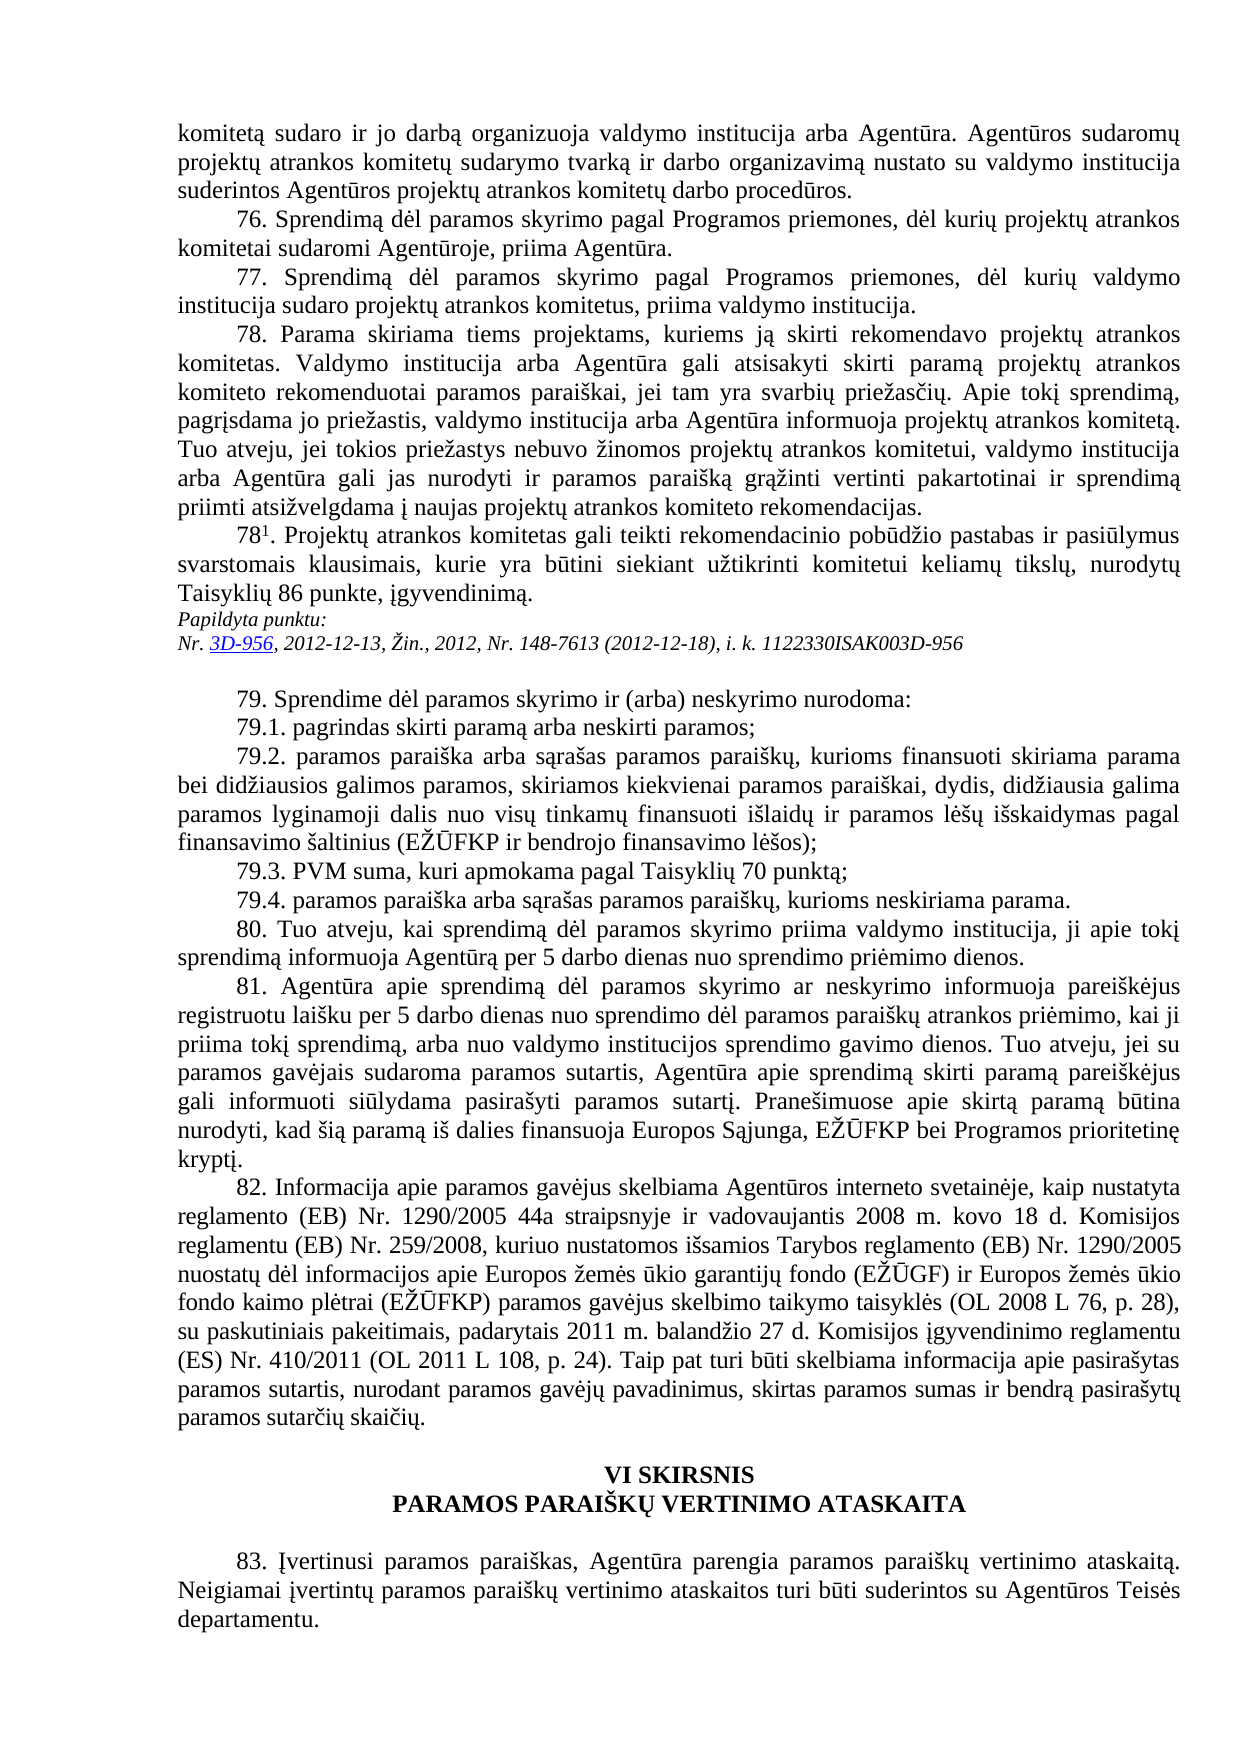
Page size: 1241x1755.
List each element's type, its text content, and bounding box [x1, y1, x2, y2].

text Nr. 3D-956, 2012-12-13, Žin., 2012, Nr. 148-7613 (2012-12-18), i. k. 1122330ISAK003D-956 [177, 631, 1181, 655]
text 80. Tuo atveju, kai sprendimą dėl paramos skyrimo priima valdymo institucija, ji apie tokį sprendimą informuoja Agentūrą per 5 darbo dienas nuo sprendimo priėmimo dienos. [177, 914, 1181, 971]
text Papildyta punktu: [177, 607, 1181, 631]
text komitetą sudaro ir jo darbą organizuoja valdymo institucija arba Agentūra. Agentūros sudaromų projektų atrankos komitetų sudarymo tvarką ir darbo organizavimą nustato su valdymo institucija suderintos Agentūros projektų atrankos komitetų darbo procedūros. [177, 118, 1181, 204]
text 78. Parama skiriama tiems projektams, kuriems ją skirti rekomendavo projektų atrankos komitetas. Valdymo institucija arba Agentūra gali atsisakyti skirti paramą projektų atrankos komiteto rekomenduotai paramos paraiškai, jei tam yra svarbių priežasčių. Apie tokį sprendimą, pagrįsdama jo priežastis, valdymo institucija arba Agentūra informuoja projektų atrankos komitetą. Tuo atveju, jei tokios priežastys nebuvo žinomos projektų atrankos komitetui, valdymo institucija arba Agentūra gali jas nurodyti ir paramos paraišką grąžinti vertinti pakartotinai ir sprendimą priimti atsižvelgdama į naujas projektų atrankos komiteto rekomendacijas. [177, 319, 1181, 521]
text 76. Sprendimą dėl paramos skyrimo pagal Programos priemones, dėl kurių projektų atrankos komitetai sudaromi Agentūroje, priima Agentūra. [177, 204, 1181, 262]
text PARAMOS PARAIŠKŲ VERTINIMO ATASKAITA [177, 1489, 1181, 1517]
text 79.2. paramos paraiška arba sąrašas paramos paraiškų, kurioms finansuoti skiriama parama bei didžiausios galimos paramos, skiriamos kiekvienai paramos paraiškai, dydis, didžiausia galima paramos lyginamoji dalis nuo visų tinkamų finansuoti išlaidų ir paramos lėšų išskaidymas pagal finansavimo šaltinius (EŽŪFKP ir bendrojo finansavimo lėšos); [177, 741, 1181, 856]
text 79.1. pagrindas skirti paramą arba neskirti paramos; [177, 712, 1181, 741]
text 81. Agentūra apie sprendimą dėl paramos skyrimo ar neskyrimo informuoja pareiškėjus registruotu laišku per 5 darbo dienas nuo sprendimo dėl paramos paraiškų atrankos priėmimo, kai ji priima tokį sprendimą, arba nuo valdymo institucijos sprendimo gavimo dienos. Tuo atveju, jei su paramos gavėjais sudaroma paramos sutartis, Agentūra apie sprendimą skirti paramą pareiškėjus gali informuoti siūlydama pasirašyti paramos sutartį. Pranešimuose apie skirtą paramą būtina nurodyti, kad šią paramą iš dalies finansuoja Europos Sąjunga, EŽŪFKP bei Programos prioritetinę kryptį. [177, 971, 1181, 1172]
text 79.3. PVM suma, kuri apmokama pagal Taisyklių 70 punktą; [177, 856, 1181, 885]
text 79. Sprendime dėl paramos skyrimo ir (arba) neskyrimo nurodoma: [177, 684, 1181, 712]
text 77. Sprendimą dėl paramos skyrimo pagal Programos priemones, dėl kurių valdymo institucija sudaro projektų atrankos komitetus, priima valdymo institucija. [177, 262, 1181, 319]
text 79.4. paramos paraiška arba sąrašas paramos paraiškų, kurioms neskiriama parama. [177, 885, 1181, 914]
text 83. Įvertinusi paramos paraiškas, Agentūra parengia paramos paraiškų vertinimo ataskaitą. Neigiamai įvertintų paramos paraiškų vertinimo ataskaitos turi būti suderintos su Agentūros Teisės departamentu. [177, 1546, 1181, 1632]
text 781. Projektų atrankos komitetas gali teikti rekomendacinio pobūdžio pastabas ir pasiūlymus svarstomais klausimais, kurie yra būtini siekiant užtikrinti komitetui keliamų tikslų, nurodytų Taisyklių 86 punkte, įgyvendinimą. [177, 521, 1181, 607]
text 82. Informacija apie paramos gavėjus skelbiama Agentūros interneto svetainėje, kaip nustatyta reglamento (EB) Nr. 1290/2005 44a straipsnyje ir vadovaujantis 2008 m. kovo 18 d. Komisijos reglamentu (EB) Nr. 259/2008, kuriuo nustatomos išsamios Tarybos reglamento (EB) Nr. 1290/2005 nuostatų dėl informacijos apie Europos žemės ūkio garantijų fondo (EŽŪGF) ir Europos žemės ūkio fondo kaimo plėtrai (EŽŪFKP) paramos gavėjus skelbimo taikymo taisyklės (OL 2008 L 76, p. 28), su paskutiniais pakeitimais, padarytais 2011 m. balandžio 27 d. Komisijos įgyvendinimo reglamentu (ES) Nr. 410/2011 (OL 2011 L 108, p. 24). Taip pat turi būti skelbiama informacija apie pasirašytas paramos sutartis, nurodant paramos gavėjų pavadinimus, skirtas paramos sumas ir bendrą pasirašytų paramos sutarčių skaičių. [177, 1172, 1181, 1431]
text VI SKIRSNIS [177, 1460, 1181, 1489]
